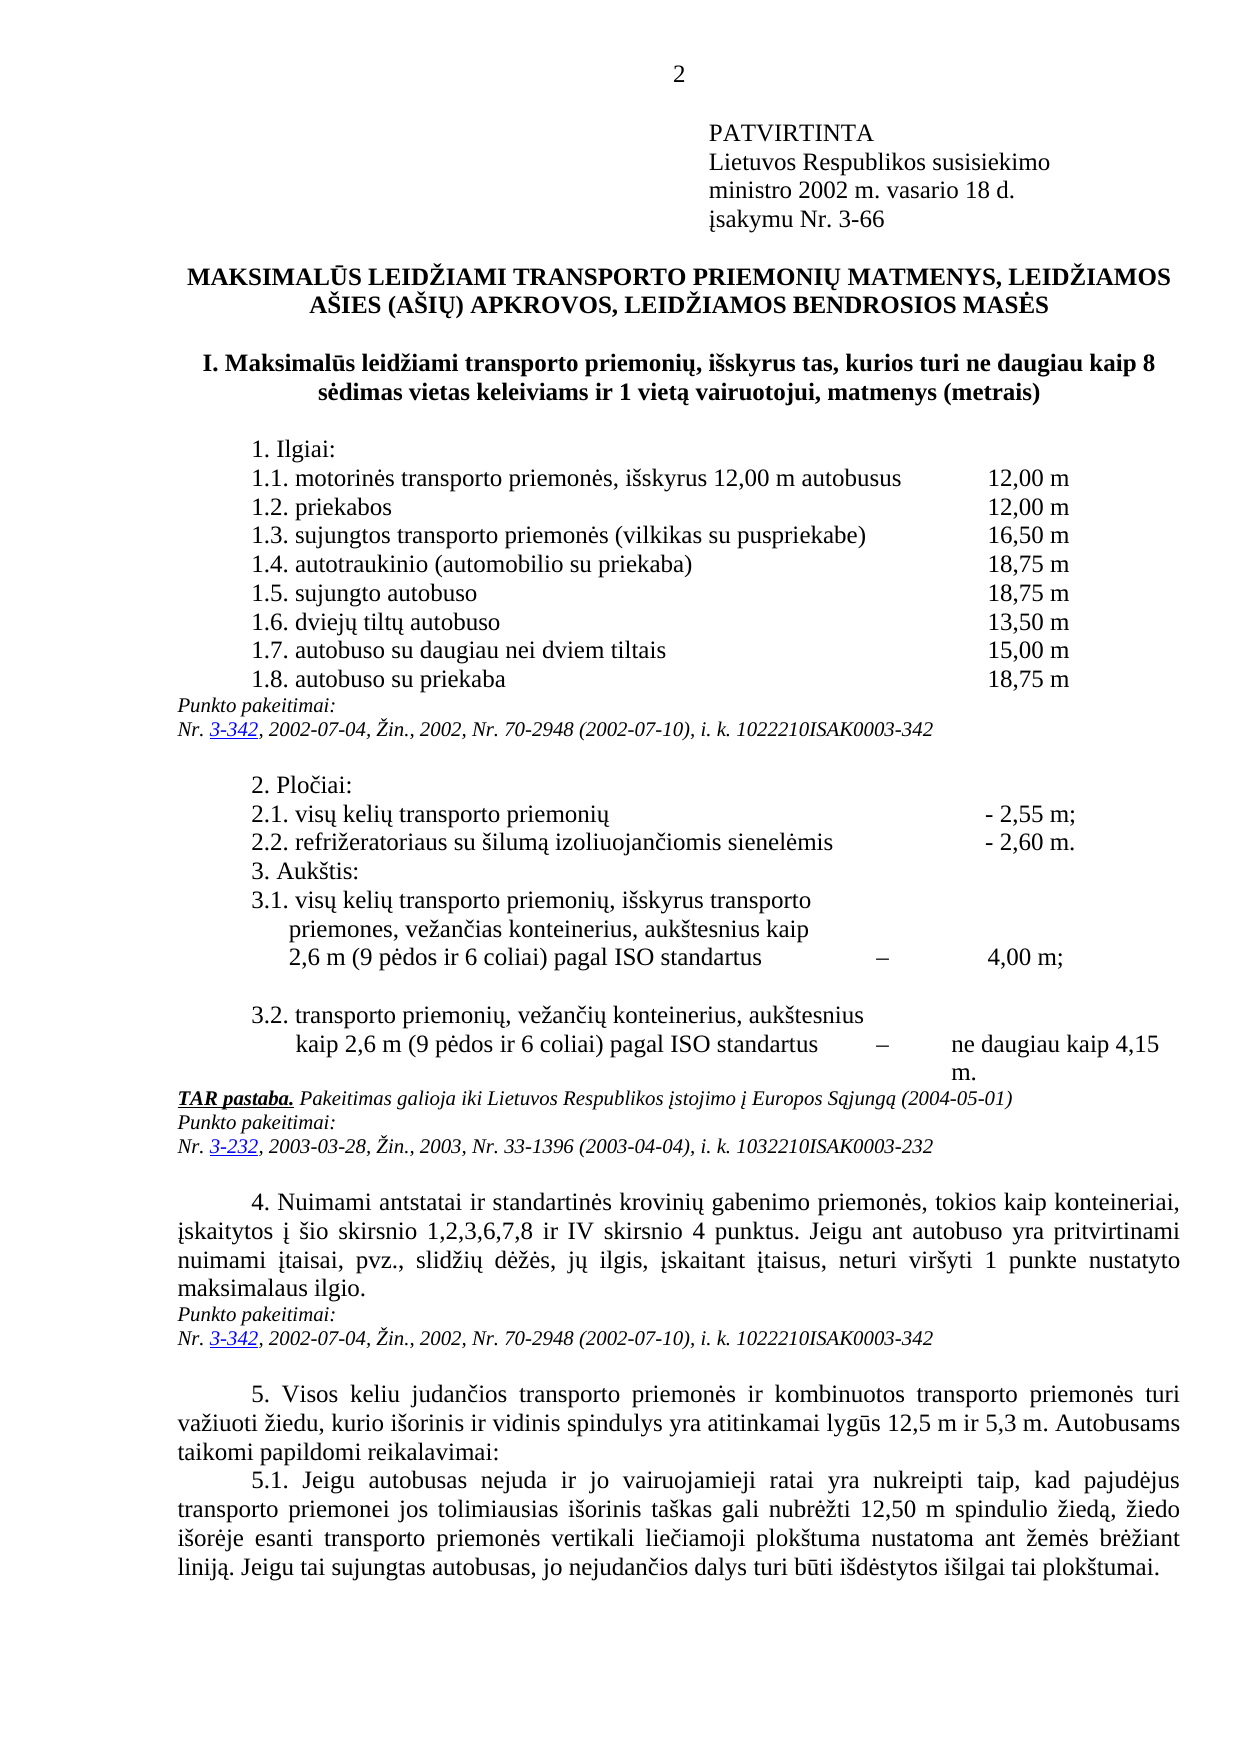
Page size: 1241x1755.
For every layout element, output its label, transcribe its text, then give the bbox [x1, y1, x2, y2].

text 1.6. dviejų tiltų autobuso 13,50 m [177, 607, 1181, 636]
text Punkto pakeitimai: [177, 693, 1181, 717]
text Nr. 3-342, 2002-07-04, Žin., 2002, Nr. 70-2948 (2002-07-10), i. k. 1022210ISAK0003-342 [177, 717, 1181, 741]
text priemones, vežančias konteinerius, aukštesnius kaip [177, 914, 1181, 942]
text 2.1. visų kelių transporto priemonių - 2,55 m; [177, 799, 1181, 827]
text 2. Pločiai: [177, 770, 1181, 799]
text 2.2. refrižeratoriaus su šilumą izoliuojančiomis sienelėmis - 2,60 m. [177, 827, 1181, 856]
text PATVIRTINTA [709, 118, 1181, 147]
text 5.1. Jeigu autobusas nejuda ir jo vairuojamieji ratai yra nukreipti taip, kad pajudėjus transporto priemonei jos tolimiausias išorinis taškas gali nubrėžti 12,50 m spindulio žiedą, žiedo išorėje esanti transporto priemonės vertikali liečiamoji plokštuma nustatoma ant žemės brėžiant liniją. Jeigu tai sujungtas autobusas, jo nejudančios dalys turi būti išdėstytos išilgai tai plokštumai. [177, 1465, 1181, 1580]
text kaip 2,6 m (9 pėdos ir 6 coliai) pagal ISO standartus – ne daugiau kaip 4,15 m. [295, 1029, 1181, 1086]
text 1.2. priekabos 12,00 m [177, 492, 1181, 521]
text 3. Aukštis: [177, 856, 1181, 885]
text Punkto pakeitimai: [177, 1110, 1181, 1134]
text 1.5. sujungto autobuso 18,75 m [177, 578, 1181, 607]
text 1.4. autotraukinio (automobilio su priekaba) 18,75 m [177, 549, 1181, 578]
text 1.7. autobuso su daugiau nei dviem tiltais 15,00 m [177, 636, 1181, 664]
text 1.1. motorinės transporto priemonės, išskyrus 12,00 m autobusus 12,00 m [177, 463, 1181, 492]
text 4. Nuimami antstatai ir standartinės krovinių gabenimo priemonės, tokios kaip konteineriai, įskaitytos į šio skirsnio 1,2,3,6,7,8 ir IV skirsnio 4 punktus. Jeigu ant autobuso yra pritvirtinami nuimami įtaisai, pvz., slidžių dėžės, jų ilgis, įskaitant įtaisus, neturi viršyti 1 punkte nustatyto maksimalaus ilgio. [177, 1187, 1181, 1302]
text Nr. 3-342, 2002-07-04, Žin., 2002, Nr. 70-2948 (2002-07-10), i. k. 1022210ISAK0003-342 [177, 1326, 1181, 1350]
text Lietuvos Respublikos susisiekimo [177, 147, 1181, 176]
text 5. Visos keliu judančios transporto priemonės ir kombinuotos transporto priemonės turi važiuoti žiedu, kurio išorinis ir vidinis spindulys yra atitinkamai lygūs 12,5 m ir 5,3 m. Autobusams taikomi papildomi reikalavimai: [177, 1379, 1181, 1465]
text Punkto pakeitimai: [177, 1302, 1181, 1326]
text TAR pastaba. Pakeitimas galioja iki Lietuvos Respublikos įstojimo į Europos Sąjungą (2004-05-01) [177, 1086, 1181, 1110]
text MAKSIMALūs leidžiami transporto priemonių matmenys, leidžiamos ašies (ašių) apkrovos, leidžiamos bendrosios masės [177, 262, 1181, 319]
text 2,6 m (9 pėdos ir 6 coliai) pagal ISO standartus – 4,00 m; [177, 942, 1181, 971]
text ministro 2002 m. vasario 18 d. [177, 176, 1181, 204]
text Nr. 3-232, 2003-03-28, Žin., 2003, Nr. 33-1396 (2003-04-04), i. k. 1032210ISAK0003-232 [177, 1134, 1181, 1158]
text 1.3. sujungtos transporto priemonės (vilkikas su puspriekabe) 16,50 m [177, 521, 1181, 549]
text 1. Ilgiai: [177, 434, 1181, 463]
text įsakymu Nr. 3-66 [177, 204, 1181, 233]
text 3.2. transporto priemonių, vežančių konteinerius, aukštesnius [177, 1000, 1181, 1029]
text 1.8. autobuso su priekaba 18,75 m [177, 664, 1181, 693]
text I. Maksimalūs leidžiami transporto priemonių, išskyrus tas, kurios turi ne daugiau kaip 8 sėdimas vietas keleiviams ir 1 vietą vairuotojui, matmenys (metrais) [177, 348, 1181, 406]
text 3.1. visų kelių transporto priemonių, išskyrus transporto [177, 885, 1181, 914]
